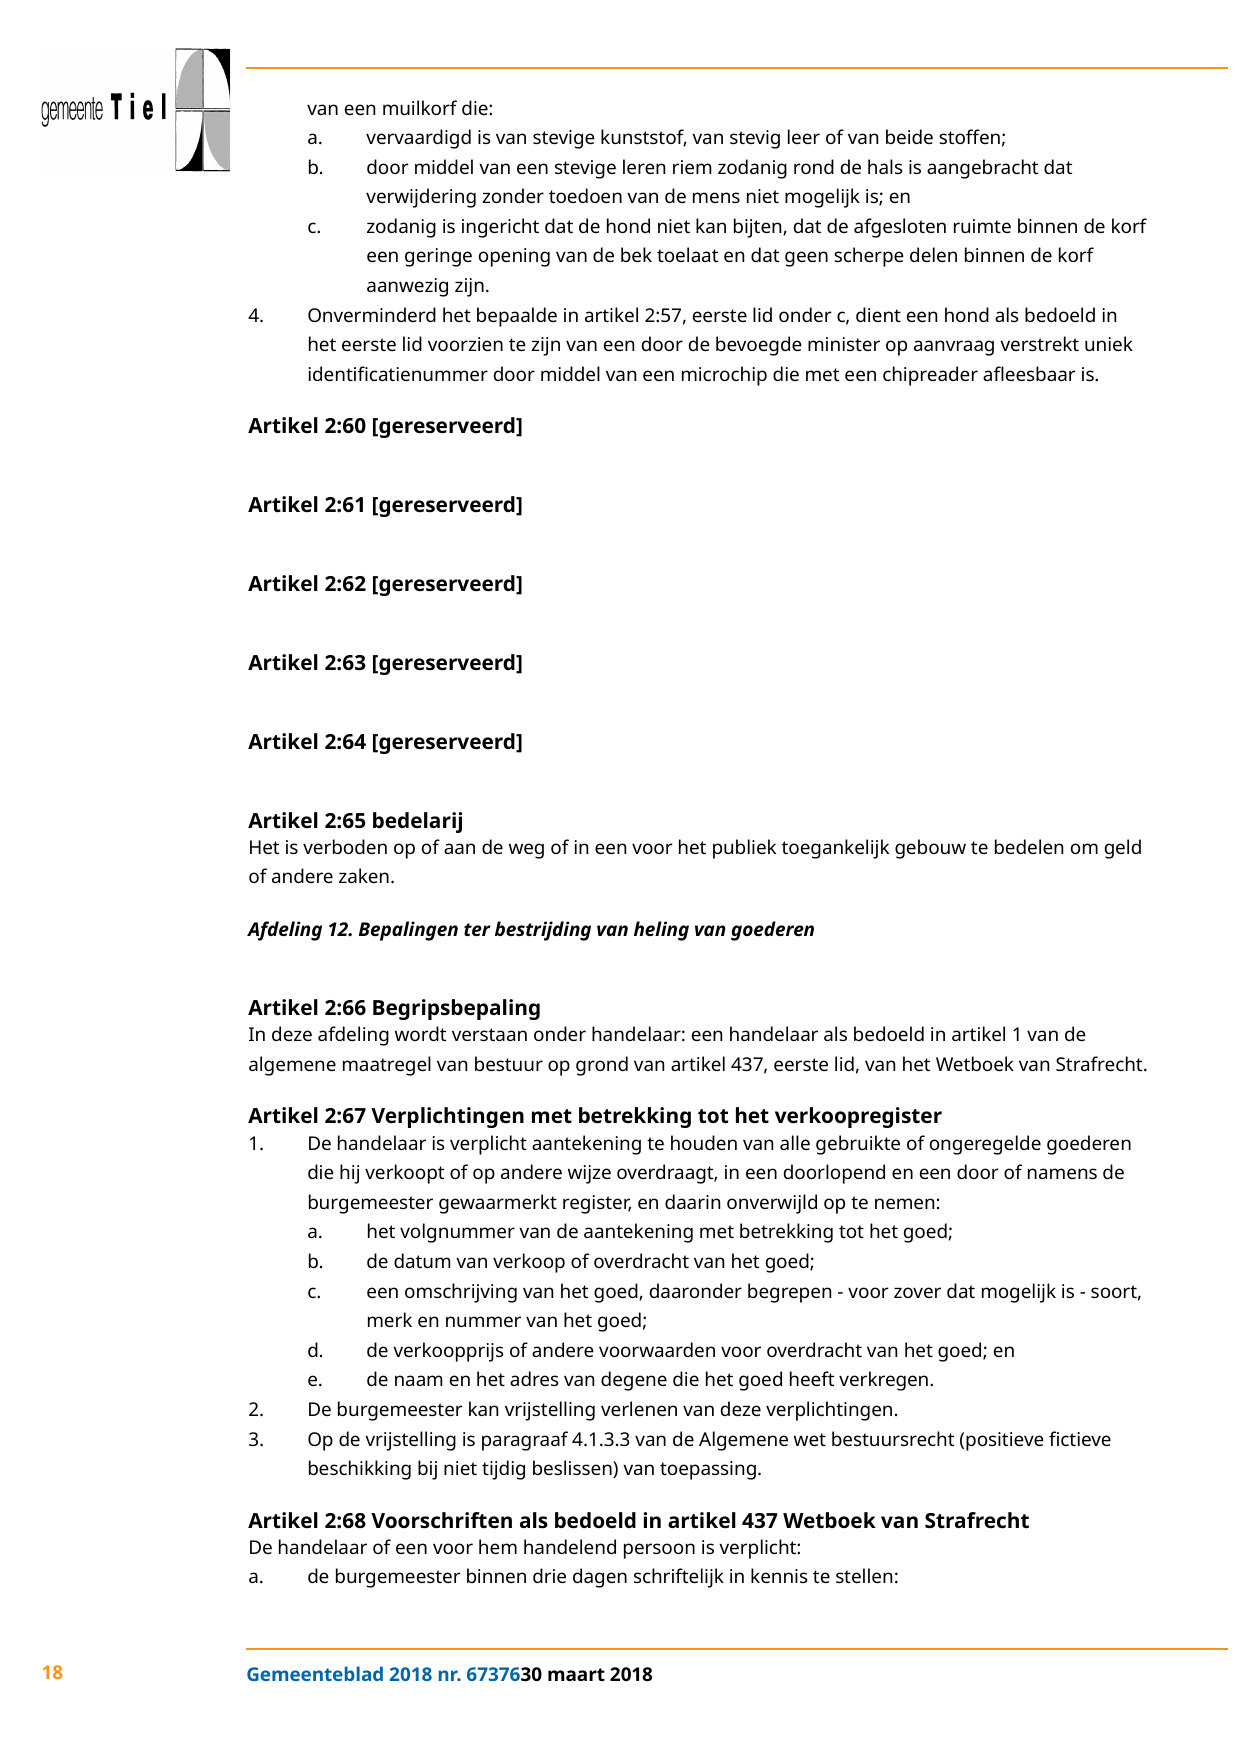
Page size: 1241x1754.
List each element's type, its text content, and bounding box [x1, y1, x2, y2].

text Artikel 2:64 [gereserveerd] [248, 727, 1152, 755]
list door middel van een stevige leren riem zodanig rond de hals is aangebracht dat verwijdering zonder toedoen van de mens niet mogelijk is; en [307, 154, 1152, 209]
list de datum van verkoop of overdracht van het goed; [307, 1248, 1152, 1274]
list De burgemeester kan vrijstelling verlenen van deze verplichtingen. [248, 1396, 1152, 1422]
text De handelaar of een voor hem handelend persoon is verplicht: [248, 1534, 1152, 1560]
text Afdeling 12. Bepalingen ter bestrijding van heling van goederen [248, 914, 1152, 943]
list de verkoopprijs of andere voorwaarden voor overdracht van het goed; en [307, 1337, 1152, 1363]
list Op de vrijstelling is paragraaf 4.1.3.3 van de Algemene wet bestuursrecht (positieve fictieve beschikking bij niet tijdig beslissen) van toepassing. [248, 1426, 1152, 1481]
text In deze afdeling wordt verstaan onder handelaar: een handelaar als bedoeld in artikel 1 van de algemene maatregel van bestuur op grond van artikel 437, eerste lid, van het Wetboek van Strafrecht. [248, 1021, 1152, 1077]
text Artikel 2:66 Begripsbepaling [248, 993, 1152, 1021]
picture [41, 47, 231, 172]
text Artikel 2:68 Voorschriften als bedoeld in artikel 437 Wetboek van Strafrecht [248, 1506, 1152, 1534]
text Het is verboden op of aan de weg of in een voor het publiek toegankelijk gebouw te bedelen om geld of andere zaken. [248, 834, 1152, 889]
list zodanig is ingericht dat de hond niet kan bijten, dat de afgesloten ruimte binnen de korf een geringe opening van de bek toelaat en dat geen scherpe delen binnen de korf aanwezig zijn. [307, 213, 1152, 298]
text Artikel 2:60 [gereserveerd] [248, 411, 1152, 440]
list de burgemeester binnen drie dagen schriftelijk in kennis te stellen: [248, 1564, 1152, 1589]
list de naam en het adres van degene die het goed heeft verkregen. [307, 1367, 1152, 1392]
list van een muilkorf die: [248, 95, 1152, 121]
list het volgnummer van de aantekening met betrekking tot het goed; [307, 1219, 1152, 1244]
list vervaardigd is van stevige kunststof, van stevig leer of van beide stoffen; [307, 124, 1152, 150]
text Artikel 2:65 bedelarij [248, 806, 1152, 834]
list Onverminderd het bepaalde in artikel 2:57, eerste lid onder c, dient een hond als bedoeld in het eerste lid voorzien te zijn van een door de bevoegde minister op aanvraag verstrekt uniek identificatienummer door middel van een microchip die met een chipreader afleesbaar is. [248, 302, 1152, 387]
text Artikel 2:63 [gereserveerd] [248, 648, 1152, 676]
list een omschrijving van het goed, daaronder begrepen - voor zover dat mogelijk is - soort, merk en nummer van het goed; [307, 1278, 1152, 1333]
text Artikel 2:67 Verplichtingen met betrekking tot het verkoopregister [248, 1101, 1152, 1130]
list De handelaar is verplicht aantekening te houden van alle gebruikte of ongeregelde goederen die hij verkoopt of op andere wijze overdraagt, in een doorlopend en een door of namens de burgemeester gewaarmerkt register, en daarin onverwijld op te nemen: [248, 1130, 1152, 1215]
text Artikel 2:62 [gereserveerd] [248, 569, 1152, 598]
text Artikel 2:61 [gereserveerd] [248, 490, 1152, 519]
